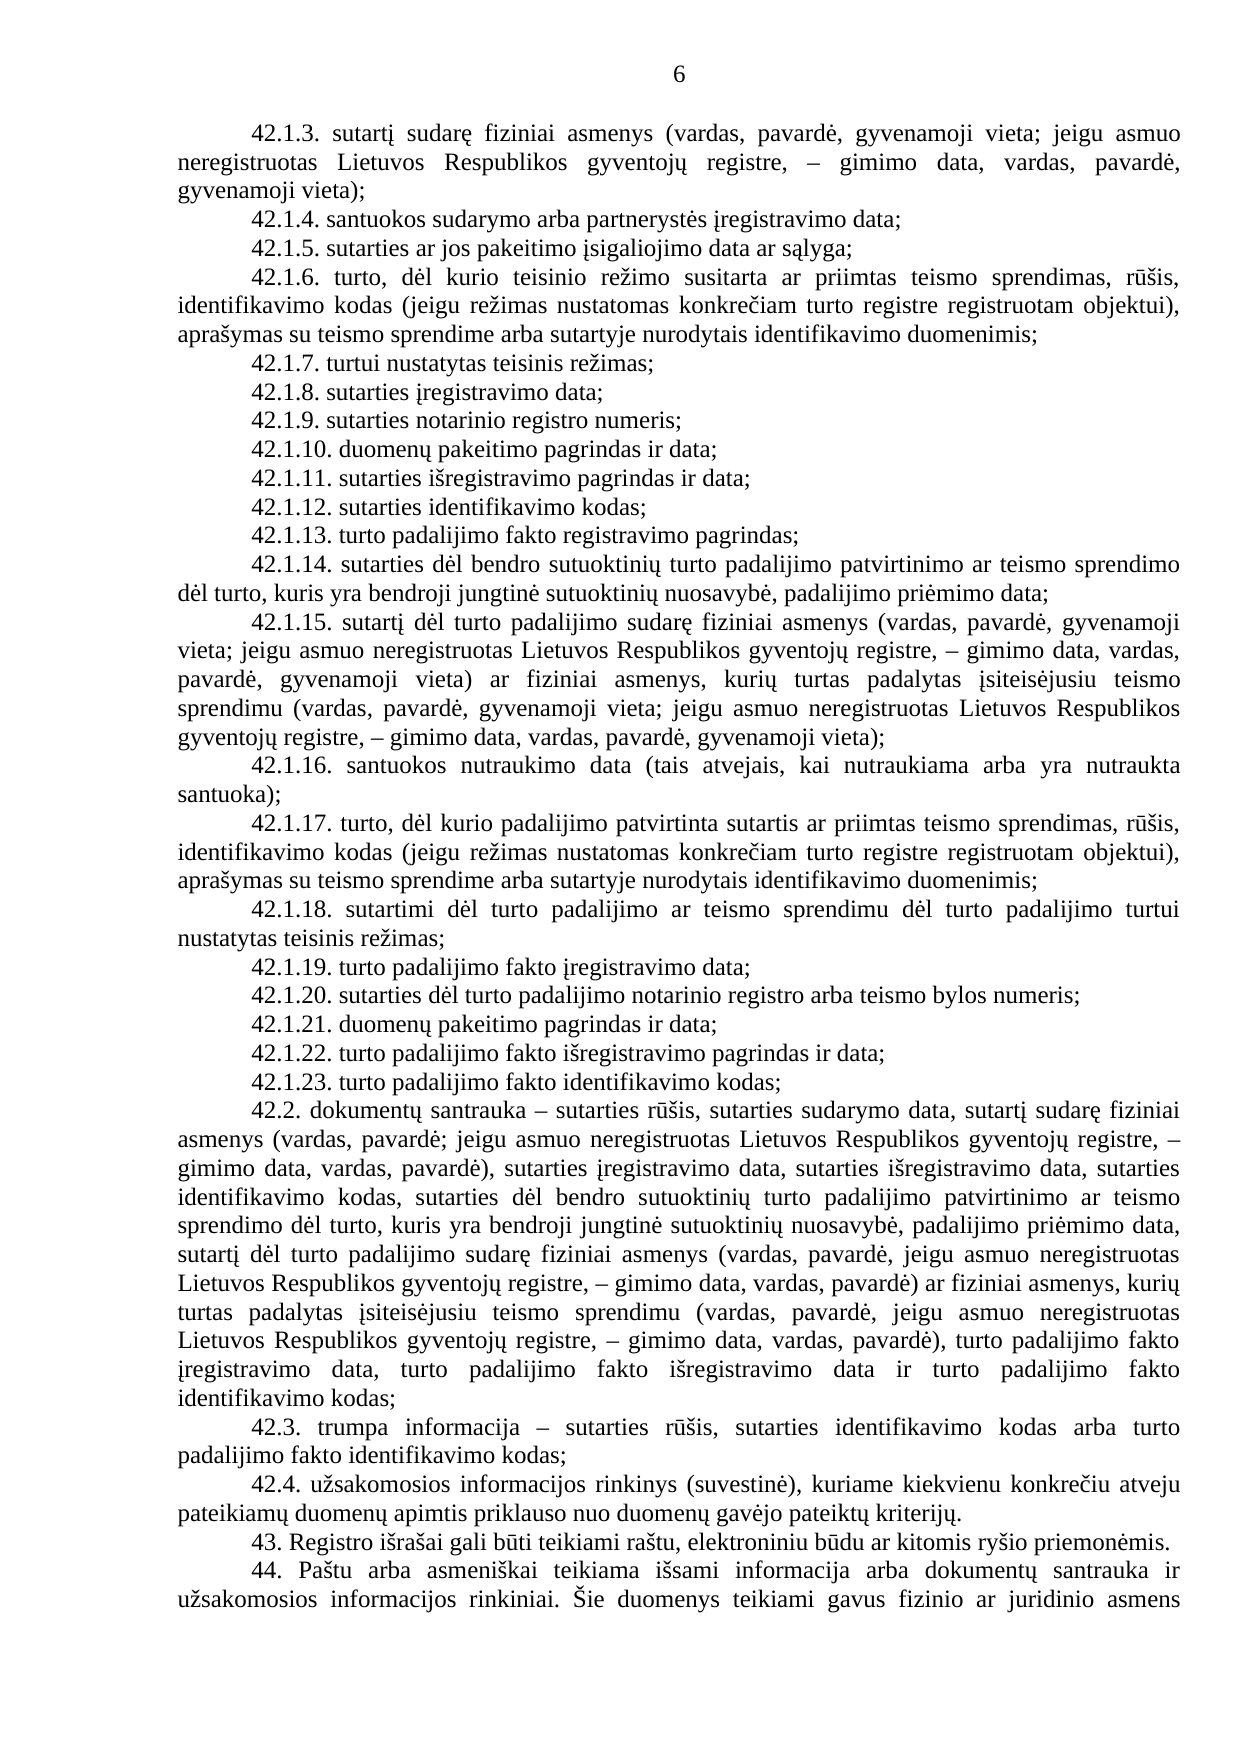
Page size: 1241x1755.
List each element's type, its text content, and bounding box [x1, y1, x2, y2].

text 42.1.11. sutarties išregistravimo pagrindas ir data; [177, 463, 1181, 492]
text 42.1.9. sutarties notarinio registro numeris; [177, 406, 1181, 434]
text 42.1.16. santuokos nutraukimo data (tais atvejais, kai nutraukiama arba yra nutraukta santuoka); [177, 751, 1181, 808]
text 42.1.3. sutartį sudarę fiziniai asmenys (vardas, pavardė, gyvenamoji vieta; jeigu asmuo neregistruotas Lietuvos Respublikos gyventojų registre, – gimimo data, vardas, pavardė, gyvenamoji vieta); [177, 118, 1181, 204]
text 42.1.22. turto padalijimo fakto išregistravimo pagrindas ir data; [177, 1038, 1181, 1067]
text 42.1.17. turto, dėl kurio padalijimo patvirtinta sutartis ar priimtas teismo sprendimas, rūšis, identifikavimo kodas (jeigu režimas nustatomas konkrečiam turto registre registruotam objektui), aprašymas su teismo sprendime arba sutartyje nurodytais identifikavimo duomenimis; [177, 808, 1181, 894]
text 42.1.14. sutarties dėl bendro sutuoktinių turto padalijimo patvirtinimo ar teismo sprendimo dėl turto, kuris yra bendroji jungtinė sutuoktinių nuosavybė, padalijimo priėmimo data; [177, 549, 1181, 607]
text 42.1.8. sutarties įregistravimo data; [177, 377, 1181, 406]
text 42.1.10. duomenų pakeitimo pagrindas ir data; [177, 434, 1181, 463]
text 42.1.5. sutarties ar jos pakeitimo įsigaliojimo data ar sąlyga; [177, 233, 1181, 262]
text 42.1.23. turto padalijimo fakto identifikavimo kodas; [177, 1067, 1181, 1096]
text 42.4. užsakomosios informacijos rinkinys (suvestinė), kuriame kiekvienu konkrečiu atveju pateikiamų duomenų apimtis priklauso nuo duomenų gavėjo pateiktų kriterijų. [177, 1469, 1181, 1527]
text 42.1.7. turtui nustatytas teisinis režimas; [177, 348, 1181, 377]
text 43. Registro išrašai gali būti teikiami raštu, elektroniniu būdu ar kitomis ryšio priemonėmis. [177, 1527, 1181, 1556]
text 44. Paštu arba asmeniškai teikiama išsami informacija arba dokumentų santrauka ir užsakomosios informacijos rinkiniai. Šie duomenys teikiami gavus fizinio ar juridinio asmens [177, 1556, 1181, 1613]
text 42.1.6. turto, dėl kurio teisinio režimo susitarta ar priimtas teismo sprendimas, rūšis, identifikavimo kodas (jeigu režimas nustatomas konkrečiam turto registre registruotam objektui), aprašymas su teismo sprendime arba sutartyje nurodytais identifikavimo duomenimis; [177, 262, 1181, 348]
text 42.1.12. sutarties identifikavimo kodas; [177, 492, 1181, 521]
text 42.1.20. sutarties dėl turto padalijimo notarinio registro arba teismo bylos numeris; [177, 981, 1181, 1009]
text 42.1.4. santuokos sudarymo arba partnerystės įregistravimo data; [177, 204, 1181, 233]
text 42.2. dokumentų santrauka – sutarties rūšis, sutarties sudarymo data, sutartį sudarę fiziniai asmenys (vardas, pavardė; jeigu asmuo neregistruotas Lietuvos Respublikos gyventojų registre, – gimimo data, vardas, pavardė), sutarties įregistravimo data, sutarties išregistravimo data, sutarties identifikavimo kodas, sutarties dėl bendro sutuoktinių turto padalijimo patvirtinimo ar teismo sprendimo dėl turto, kuris yra bendroji jungtinė sutuoktinių nuosavybė, padalijimo priėmimo data, sutartį dėl turto padalijimo sudarę fiziniai asmenys (vardas, pavardė, jeigu asmuo neregistruotas Lietuvos Respublikos gyventojų registre, – gimimo data, vardas, pavardė) ar fiziniai asmenys, kurių turtas padalytas įsiteisėjusiu teismo sprendimu (vardas, pavardė, jeigu asmuo neregistruotas Lietuvos Respublikos gyventojų registre, – gimimo data, vardas, pavardė), turto padalijimo fakto įregistravimo data, turto padalijimo fakto išregistravimo data ir turto padalijimo fakto identifikavimo kodas; [177, 1096, 1181, 1412]
text 42.3. trumpa informacija – sutarties rūšis, sutarties identifikavimo kodas arba turto padalijimo fakto identifikavimo kodas; [177, 1412, 1181, 1469]
text 42.1.15. sutartį dėl turto padalijimo sudarę fiziniai asmenys (vardas, pavardė, gyvenamoji vieta; jeigu asmuo neregistruotas Lietuvos Respublikos gyventojų registre, – gimimo data, vardas, pavardė, gyvenamoji vieta) ar fiziniai asmenys, kurių turtas padalytas įsiteisėjusiu teismo sprendimu (vardas, pavardė, gyvenamoji vieta; jeigu asmuo neregistruotas Lietuvos Respublikos gyventojų registre, – gimimo data, vardas, pavardė, gyvenamoji vieta); [177, 607, 1181, 751]
text 42.1.13. turto padalijimo fakto registravimo pagrindas; [177, 521, 1181, 549]
text 42.1.18. sutartimi dėl turto padalijimo ar teismo sprendimu dėl turto padalijimo turtui nustatytas teisinis režimas; [177, 894, 1181, 952]
text 42.1.19. turto padalijimo fakto įregistravimo data; [177, 952, 1181, 981]
text 42.1.21. duomenų pakeitimo pagrindas ir data; [177, 1009, 1181, 1038]
